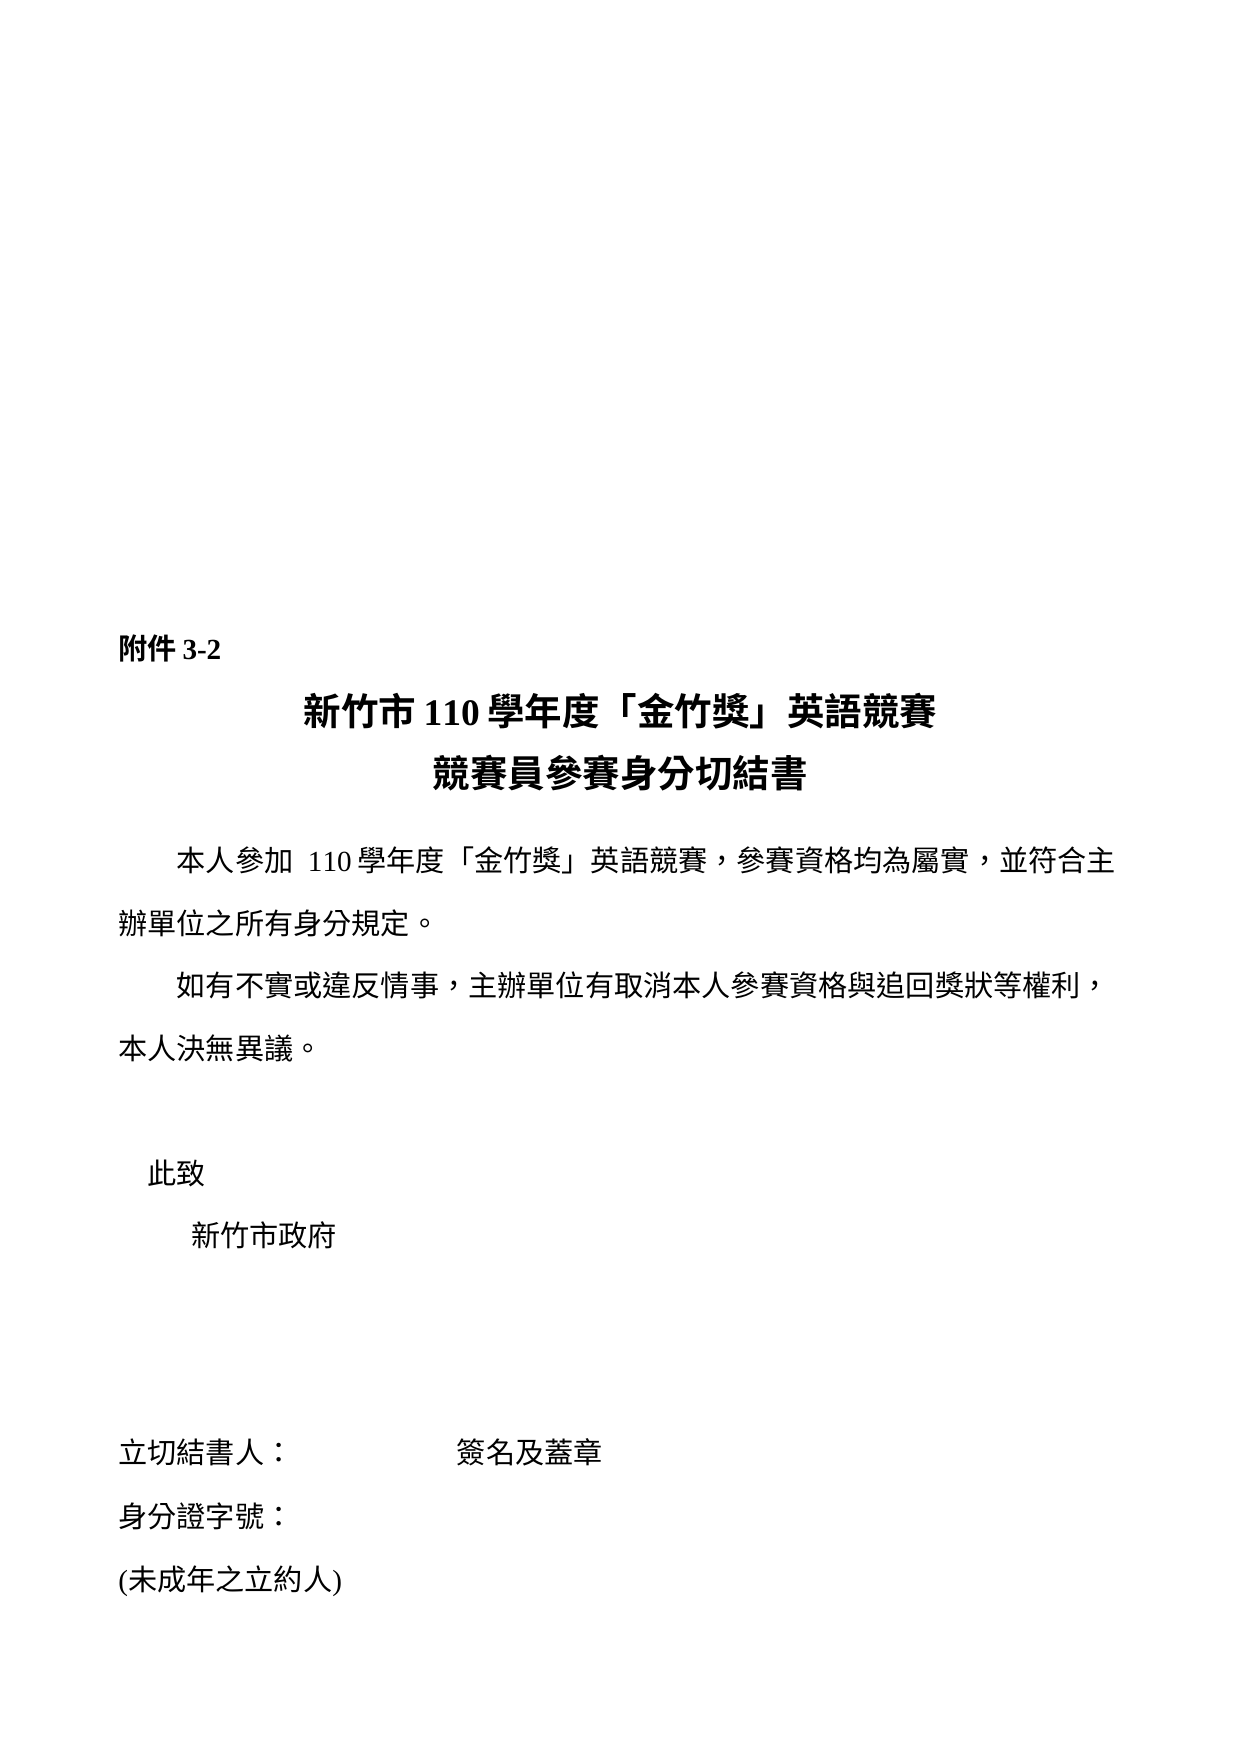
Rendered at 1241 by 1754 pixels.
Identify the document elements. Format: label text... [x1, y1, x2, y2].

text (未成年之立約人) [118, 1557, 1122, 1599]
text 本人參加 110學年度「金竹獎」英語競賽，參賽資格均為屬實，並符合主辦單位之所有身分規定。 [118, 817, 1122, 942]
text 立切結書人： 簽名及蓋章 [118, 1430, 1122, 1472]
text 競賽員參賽身分切結書 [118, 730, 1122, 792]
text 新竹市政府 [118, 1192, 1122, 1255]
text 附件3-2 [118, 605, 1122, 667]
text 新竹市110學年度「金竹獎」英語競賽 [118, 667, 1122, 730]
text 此致 [118, 1130, 1122, 1192]
text 身分證字號： [118, 1493, 1122, 1536]
text 如有不實或違反情事，主辦單位有取消本人參賽資格與追回獎狀等權利，本人決無異議。 [118, 942, 1122, 1067]
